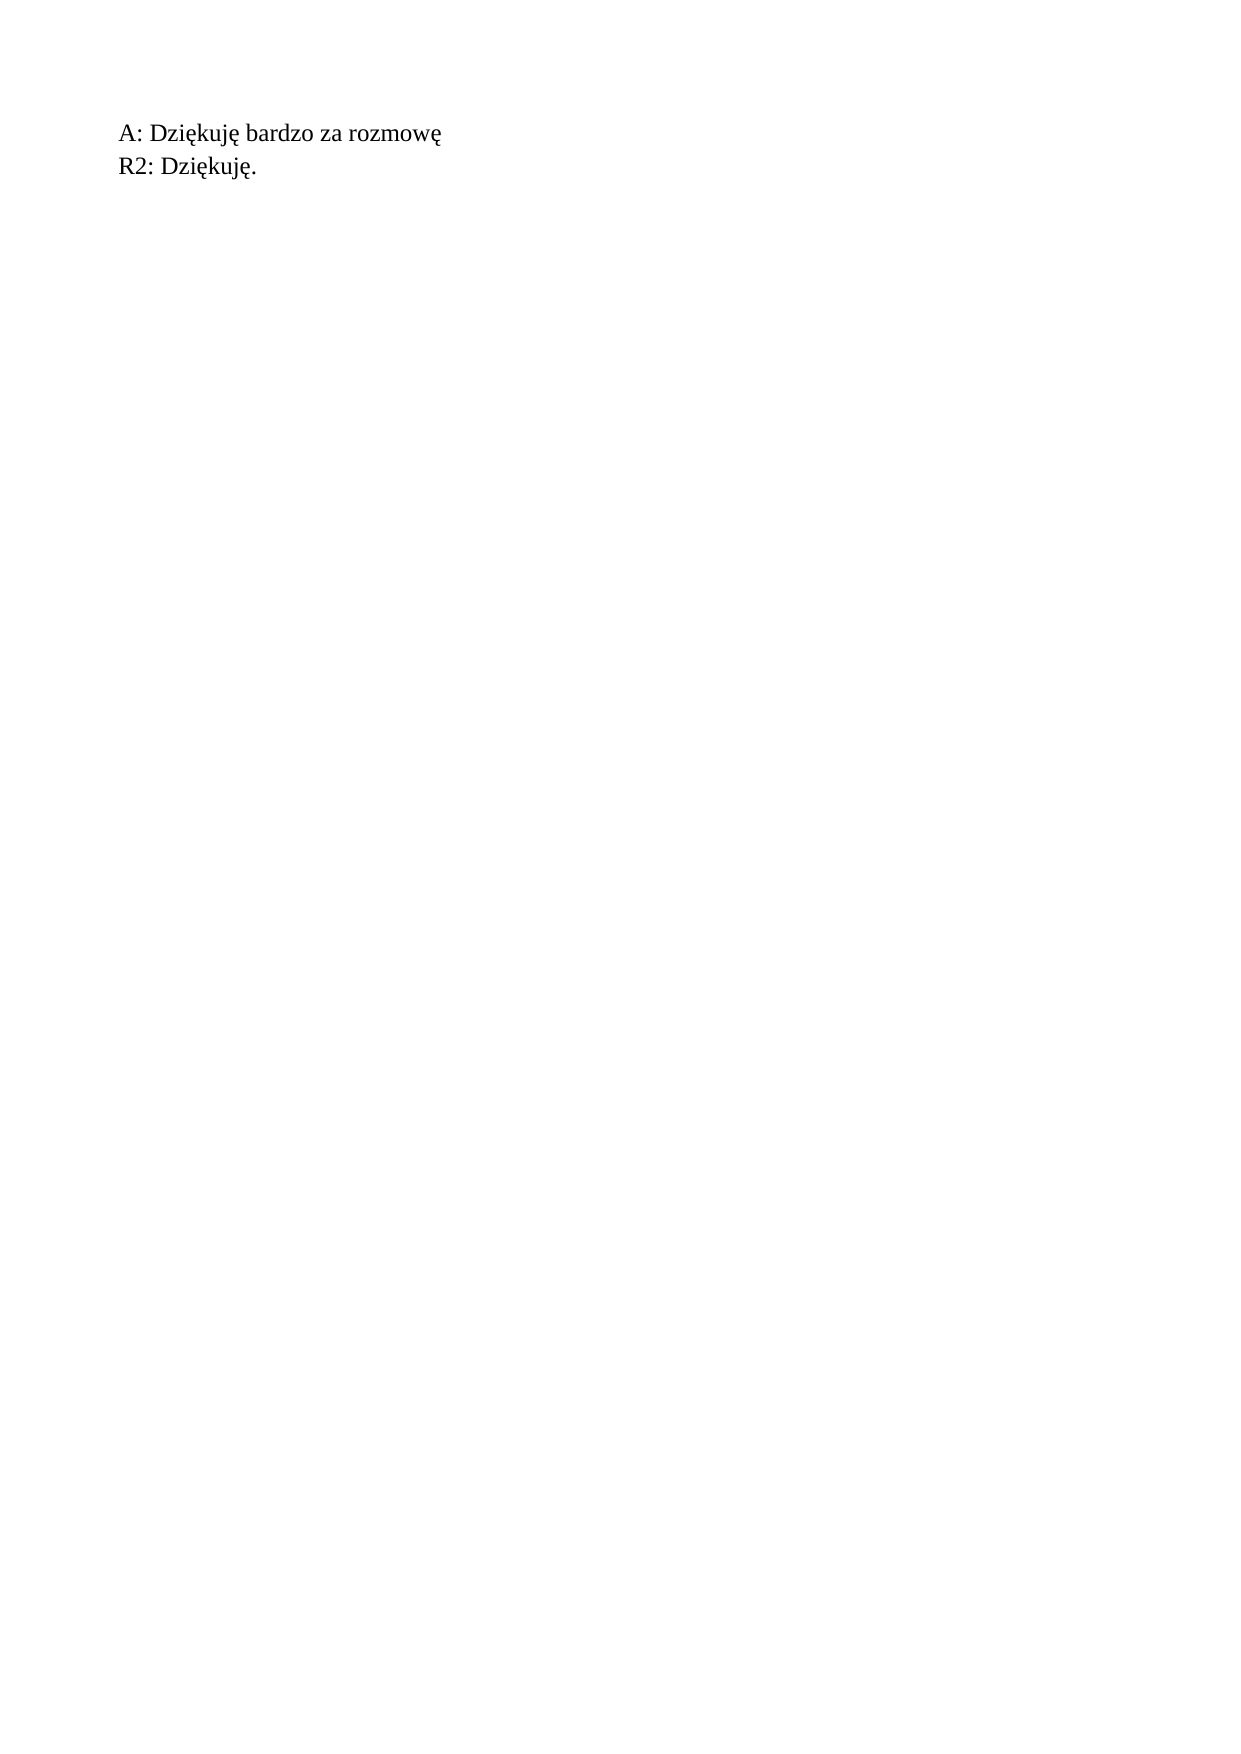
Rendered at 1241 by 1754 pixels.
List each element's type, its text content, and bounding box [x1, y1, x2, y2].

text A: Dziękuję bardzo za rozmowę [118, 118, 1122, 147]
text R2: Dziękuję. [118, 151, 1122, 180]
